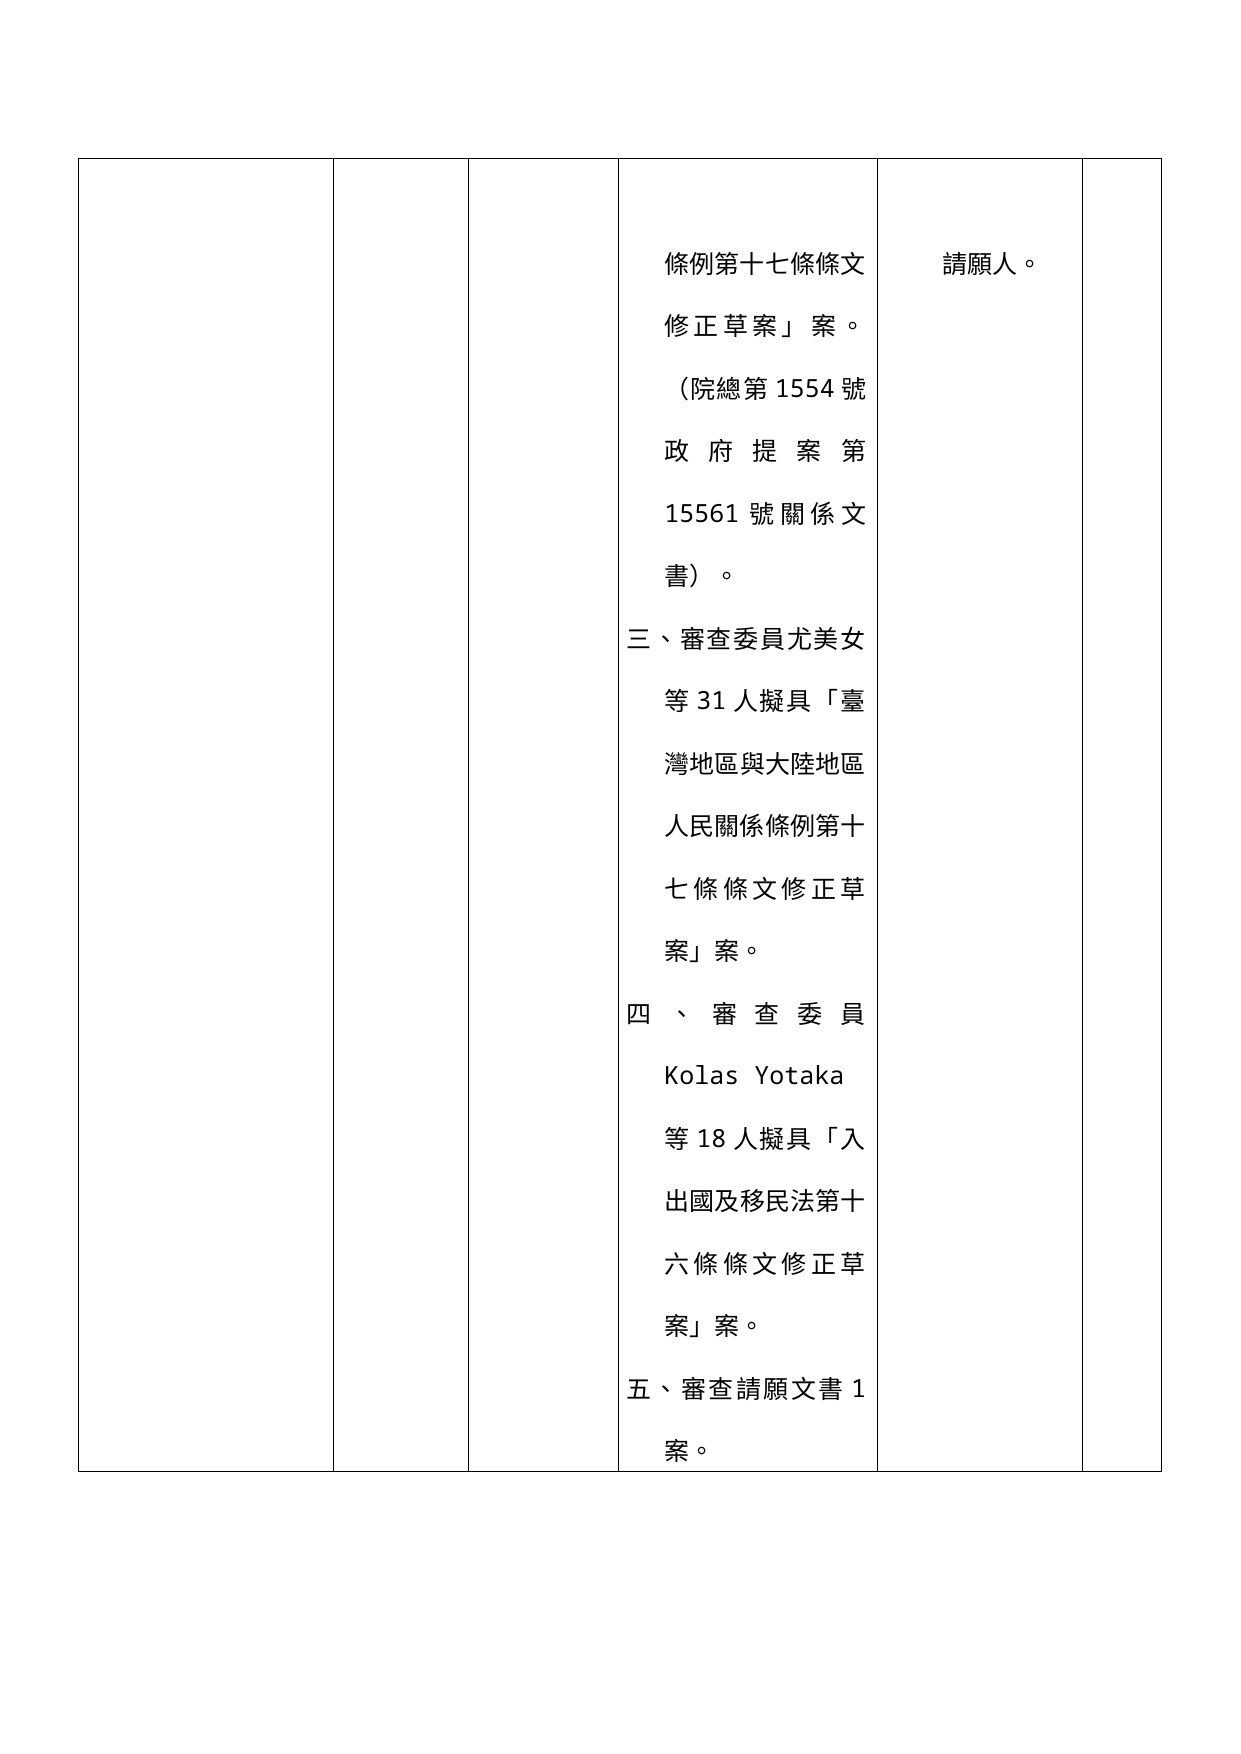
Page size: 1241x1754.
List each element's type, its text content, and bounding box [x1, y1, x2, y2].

table_cell 條例第十七條條文修正草案」案。（院總第1554號政府提案第15561號關係文書）。 三、審查委員尤美女等31人擬具「臺灣地區與大陸地區人民關係條例第十七條條文修正草案」案。 四、審查委員Kolas Yotaka等18人擬具「入出國及移民法第十六條條文修正草案」案。 五、審查請願文書1案。 [619, 159, 877, 1471]
table_cell [469, 159, 618, 1471]
table_cell 請願人。 [878, 159, 1082, 1471]
table_cell [334, 159, 468, 1471]
table_cell [1083, 159, 1161, 1471]
table_cell [79, 159, 333, 1471]
